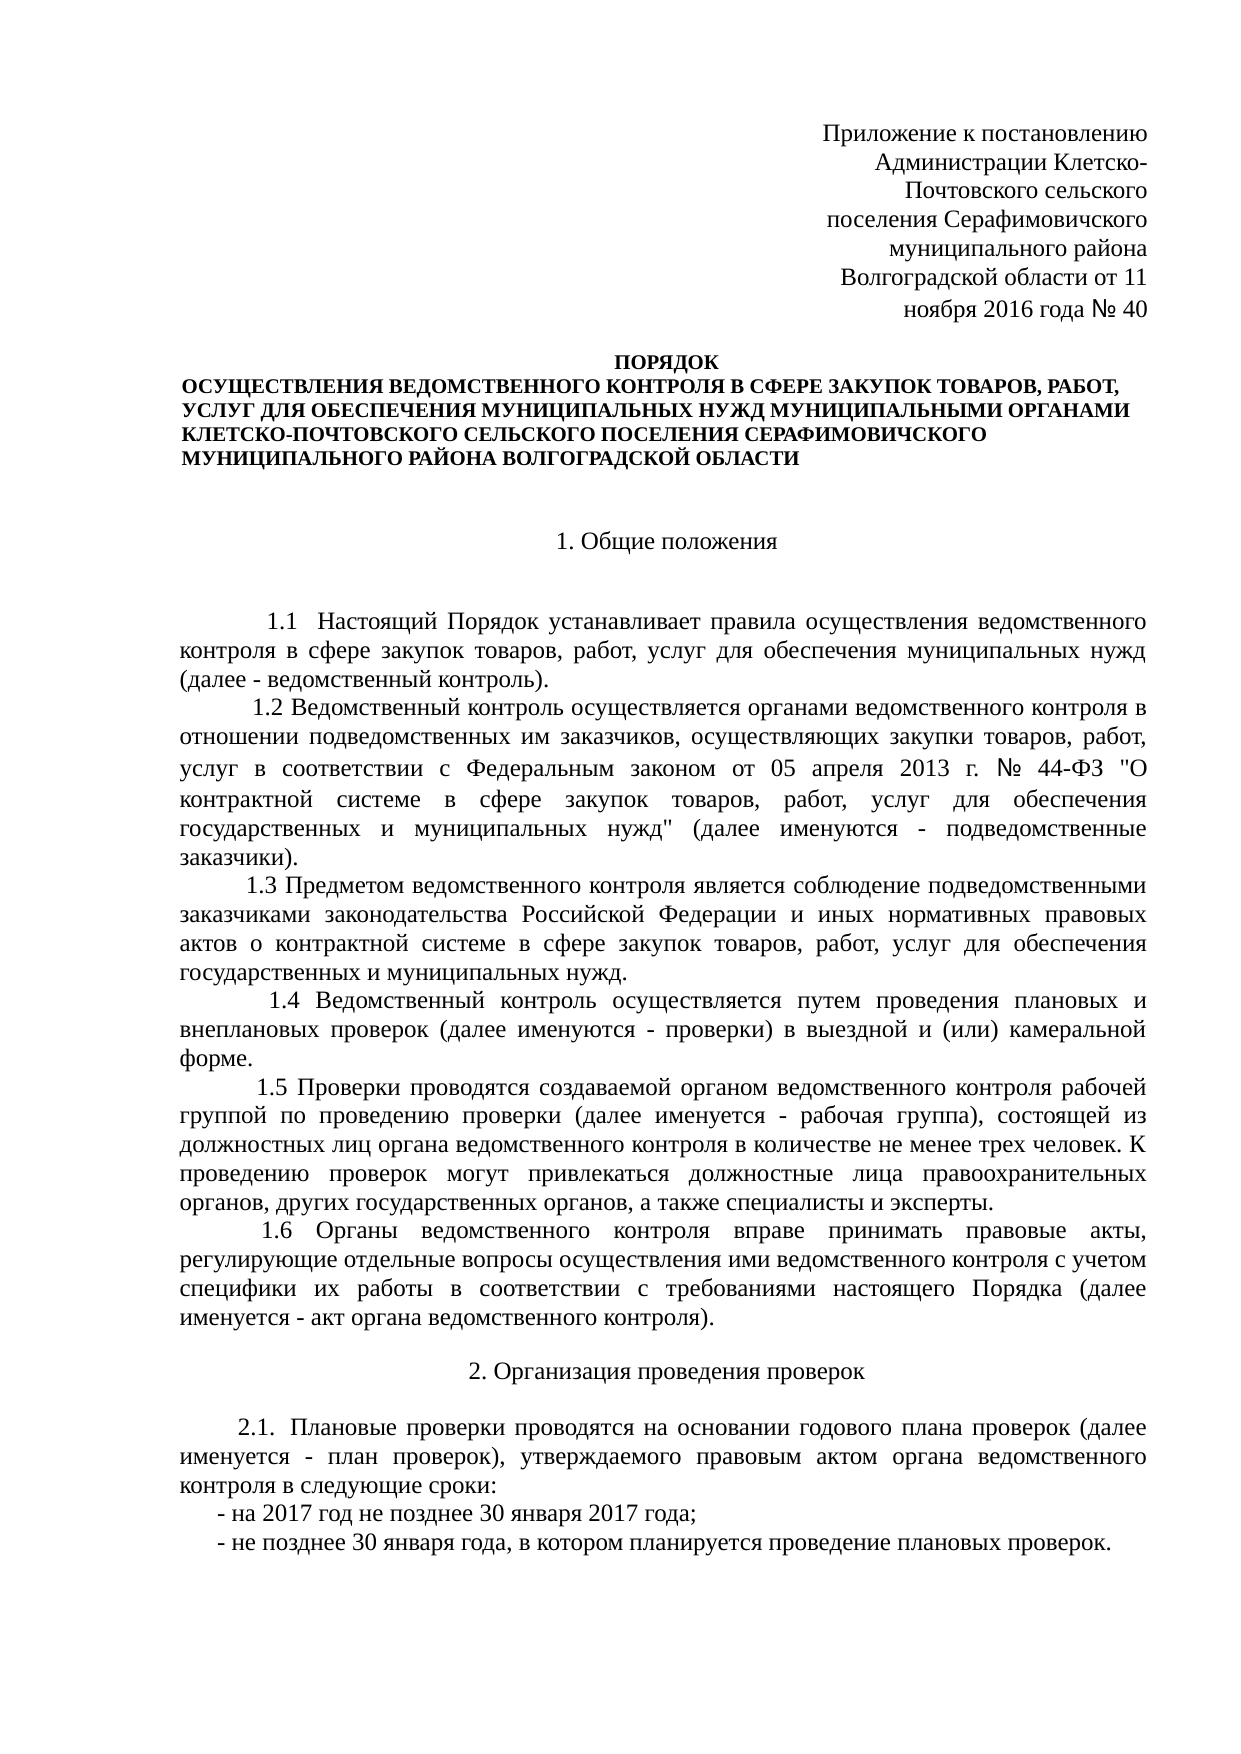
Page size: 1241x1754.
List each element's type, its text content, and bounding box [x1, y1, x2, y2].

text - не позднее 30 января года, в котором планируется проведение плановых проверок. [179, 1527, 1147, 1556]
text 2. Организация проведения проверок [181, 1356, 1152, 1384]
text Приложение к постановлению Администрации Клетско-Почтовского сельского поселения Серафимовичского муниципального района Волгоградской области от 11 ноября 2016 года № 40 [796, 118, 1147, 325]
text ПОРЯДОК [181, 350, 1152, 374]
text 1.3 Предметом ведомственного контроля является соблюдение подведомственными заказчиками законодательства Российской Федерации и иных нормативных правовых актов о контрактной системе в сфере закупок товаров, работ, услуг для обеспечения государственных и муниципальных нужд. [179, 870, 1147, 985]
text 1.2 Ведомственный контроль осуществляется органами ведомственного контроля в отношении подведомственных им заказчиков, осуществляющих закупки товаров, работ, услуг в соответствии с Федеральным законом от 05 апреля 2013 г. № 44-ФЗ "О контрактной системе в сфере закупок товаров, работ, услуг для обеспечения государственных и муниципальных нужд" (далее именуются - подведомственные заказчики). [179, 692, 1147, 870]
text 1.4 Ведомственный контроль осуществляется путем проведения плановых и внеплановых проверок (далее именуются - проверки) в выездной и (или) камеральной форме. [179, 985, 1147, 1072]
text 1.1 Настоящий Порядок устанавливает правила осуществления ведомственного контроля в сфере закупок товаров, работ, услуг для обеспечения муниципальных нужд (далее - ведомственный контроль). [179, 606, 1147, 692]
text 1. Общие положения [181, 526, 1152, 555]
text 1.6 Органы ведомственного контроля вправе принимать правовые акты, регулирующие отдельные вопросы осуществления ими ведомственного контроля с учетом специфики их работы в соответствии с требованиями настоящего Порядка (далее именуется - акт органа ведомственного контроля). [179, 1215, 1147, 1330]
text ОСУЩЕСТВЛЕНИЯ ВЕДОМСТВЕННОГО КОНТРОЛЯ В СФЕРЕ ЗАКУПОК ТОВАРОВ, РАБОТ, УСЛУГ ДЛЯ ОБЕСПЕЧЕНИЯ МУНИЦИПАЛЬНЫХ НУЖД МУНИЦИПАЛЬНЫМИ ОРГАНАМИ КЛЕТСКО-ПОЧТОВСКОГО СЕЛЬСКОГО ПОСЕЛЕНИЯ СЕРАФИМОВИЧСКОГО МУНИЦИПАЛЬНОГО РАЙОНА ВОЛГОГРАДСКОЙ ОБЛАСТИ [181, 374, 1152, 470]
text 1.5 Проверки проводятся создаваемой органом ведомственного контроля рабочей группой по проведению проверки (далее именуется - рабочая группа), состоящей из должностных лиц органа ведомственного контроля в количестве не менее трех человек. К проведению проверок могут привлекаться должностные лица правоохранительных органов, других государственных органов, а также специалисты и эксперты. [179, 1072, 1147, 1215]
list - на 2017 год не позднее 30 января 2017 года; [179, 1498, 1147, 1527]
list Плановые проверки проводятся на основании годового плана проверок (далее именуется - план проверок), утверждаемого правовым актом органа ведомственного контроля в следующие сроки: [179, 1412, 1147, 1498]
